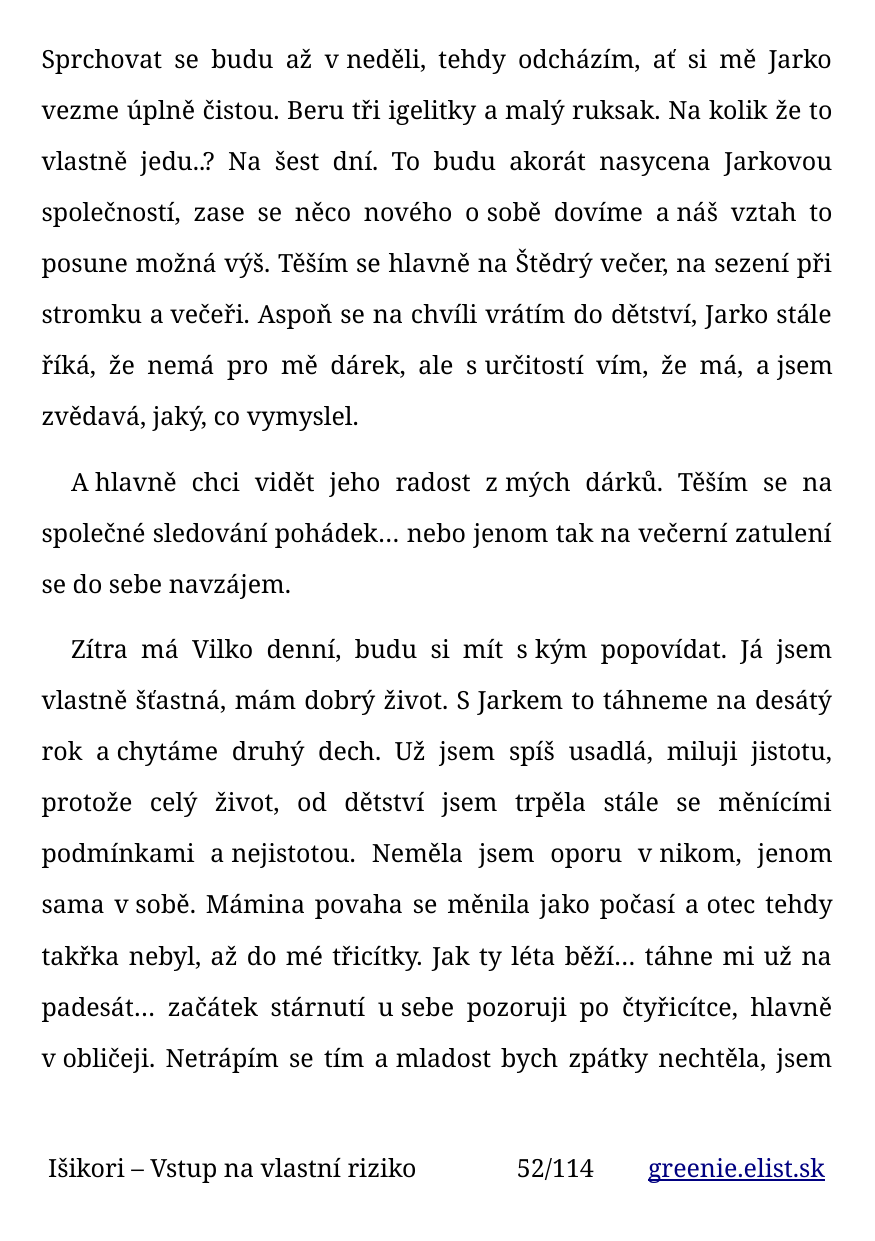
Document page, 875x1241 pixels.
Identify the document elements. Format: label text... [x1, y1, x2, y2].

text A hlavně chci vidět jeho radost z mých dárků. Těším se na společné sledování pohádek… nebo jenom tak na večerní zatulení se do sebe navzájem. [41, 464, 833, 600]
text Zítra má Vilko denní, budu si mít s kým popovídat. Já jsem vlastně šťastná, mám dobrý život. S Jarkem to táhneme na desátý rok a chytáme druhý dech. Už jsem spíš usadlá, miluji jistotu, protože celý život, od dětství jsem trpěla stále se měnícími podmínkami a nejistotou. Neměla jsem oporu v nikom, jenom sama v sobě. Mámina povaha se měnila jako počasí a otec tehdy takřka nebyl, až do mé třicítky. Jak ty léta běží… táhne mi už na padesát… začátek stárnutí u sebe pozoruji po čtyřicítce, hlavně v obličeji. Netrápím se tím a mladost bych zpátky nechtěla, jsem [41, 632, 833, 1074]
text Sprchovat se budu až v neděli, tehdy odcházím, ať si mě Jarko vezme úplně čistou. Beru tři igelitky a malý ruksak. Na kolik že to vlastně jedu..? Na šest dní. To budu akorát nasycena Jarkovou společností, zase se něco nového o sobě dovíme a náš vztah to posune možná výš. Těším se hlavně na Štědrý večer, na sezení při stromku a večeři. Aspoň se na chvíli vrátím do dětství, Jarko stále říká, že nemá pro mě dárek, ale s určitostí vím, že má, a jsem zvědavá, jaký, co vymyslel. [41, 41, 833, 433]
